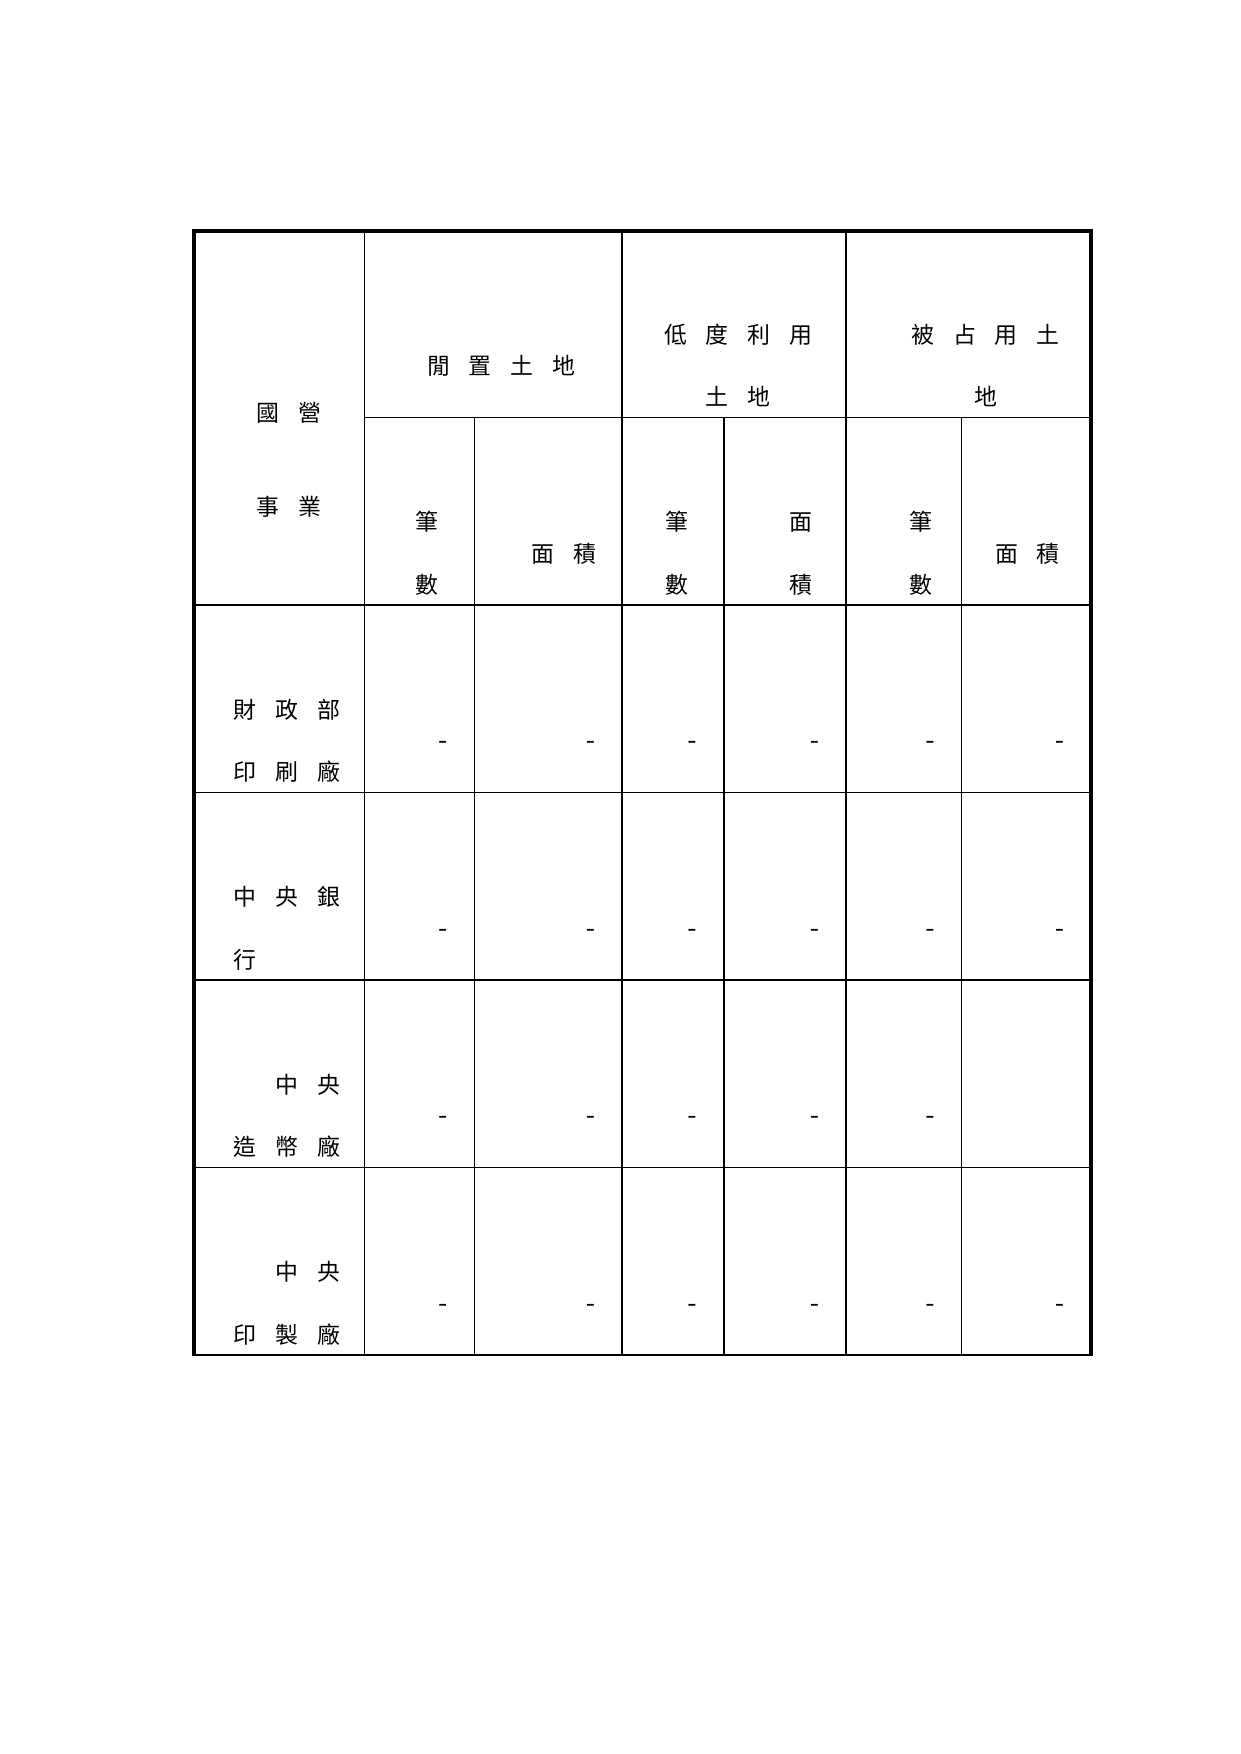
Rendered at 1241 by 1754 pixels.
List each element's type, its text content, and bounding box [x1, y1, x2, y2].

table_cell - [847, 1168, 961, 1354]
table_cell 筆數 [623, 418, 723, 604]
table_cell - [725, 981, 845, 1167]
table_cell 財政部印刷廠 [196, 606, 364, 792]
table_cell - [365, 793, 474, 979]
table_header 國營 事業 [196, 233, 364, 604]
table_cell - [475, 1168, 621, 1354]
table_header 閒置土地 [365, 233, 621, 417]
table_cell - [365, 606, 474, 792]
table_cell 中央銀行 [196, 793, 364, 979]
table_cell - [962, 1168, 1089, 1354]
table_cell - [623, 981, 723, 1167]
table_cell - [962, 793, 1089, 979]
table_header 被占用土地 [847, 233, 1089, 417]
table_cell - [475, 793, 621, 979]
table_cell - [847, 793, 961, 979]
table_cell 面積 [475, 418, 621, 604]
table_cell - [725, 1168, 845, 1354]
table_cell 中央印製廠 [196, 1168, 364, 1354]
table_cell 中央造幣廠 [196, 981, 364, 1167]
table_cell - [725, 606, 845, 792]
table_cell 筆數 [365, 418, 474, 604]
table_cell 筆數 [847, 418, 961, 604]
table_cell - [475, 606, 621, 792]
table_cell - [365, 1168, 474, 1354]
table_cell - [725, 793, 845, 979]
table_cell - [847, 606, 961, 792]
table_cell - [623, 1168, 723, 1354]
table_cell - [623, 793, 723, 979]
table_cell - [475, 981, 621, 1167]
table_cell 面積 [962, 418, 1089, 604]
table_cell - [847, 981, 961, 1167]
table_cell - [623, 606, 723, 792]
table_cell 面積 [725, 418, 845, 604]
table_cell - [962, 606, 1089, 792]
table_header 低度利用土地 [623, 233, 845, 417]
table_cell [962, 981, 1089, 1167]
table_cell - [365, 981, 474, 1167]
